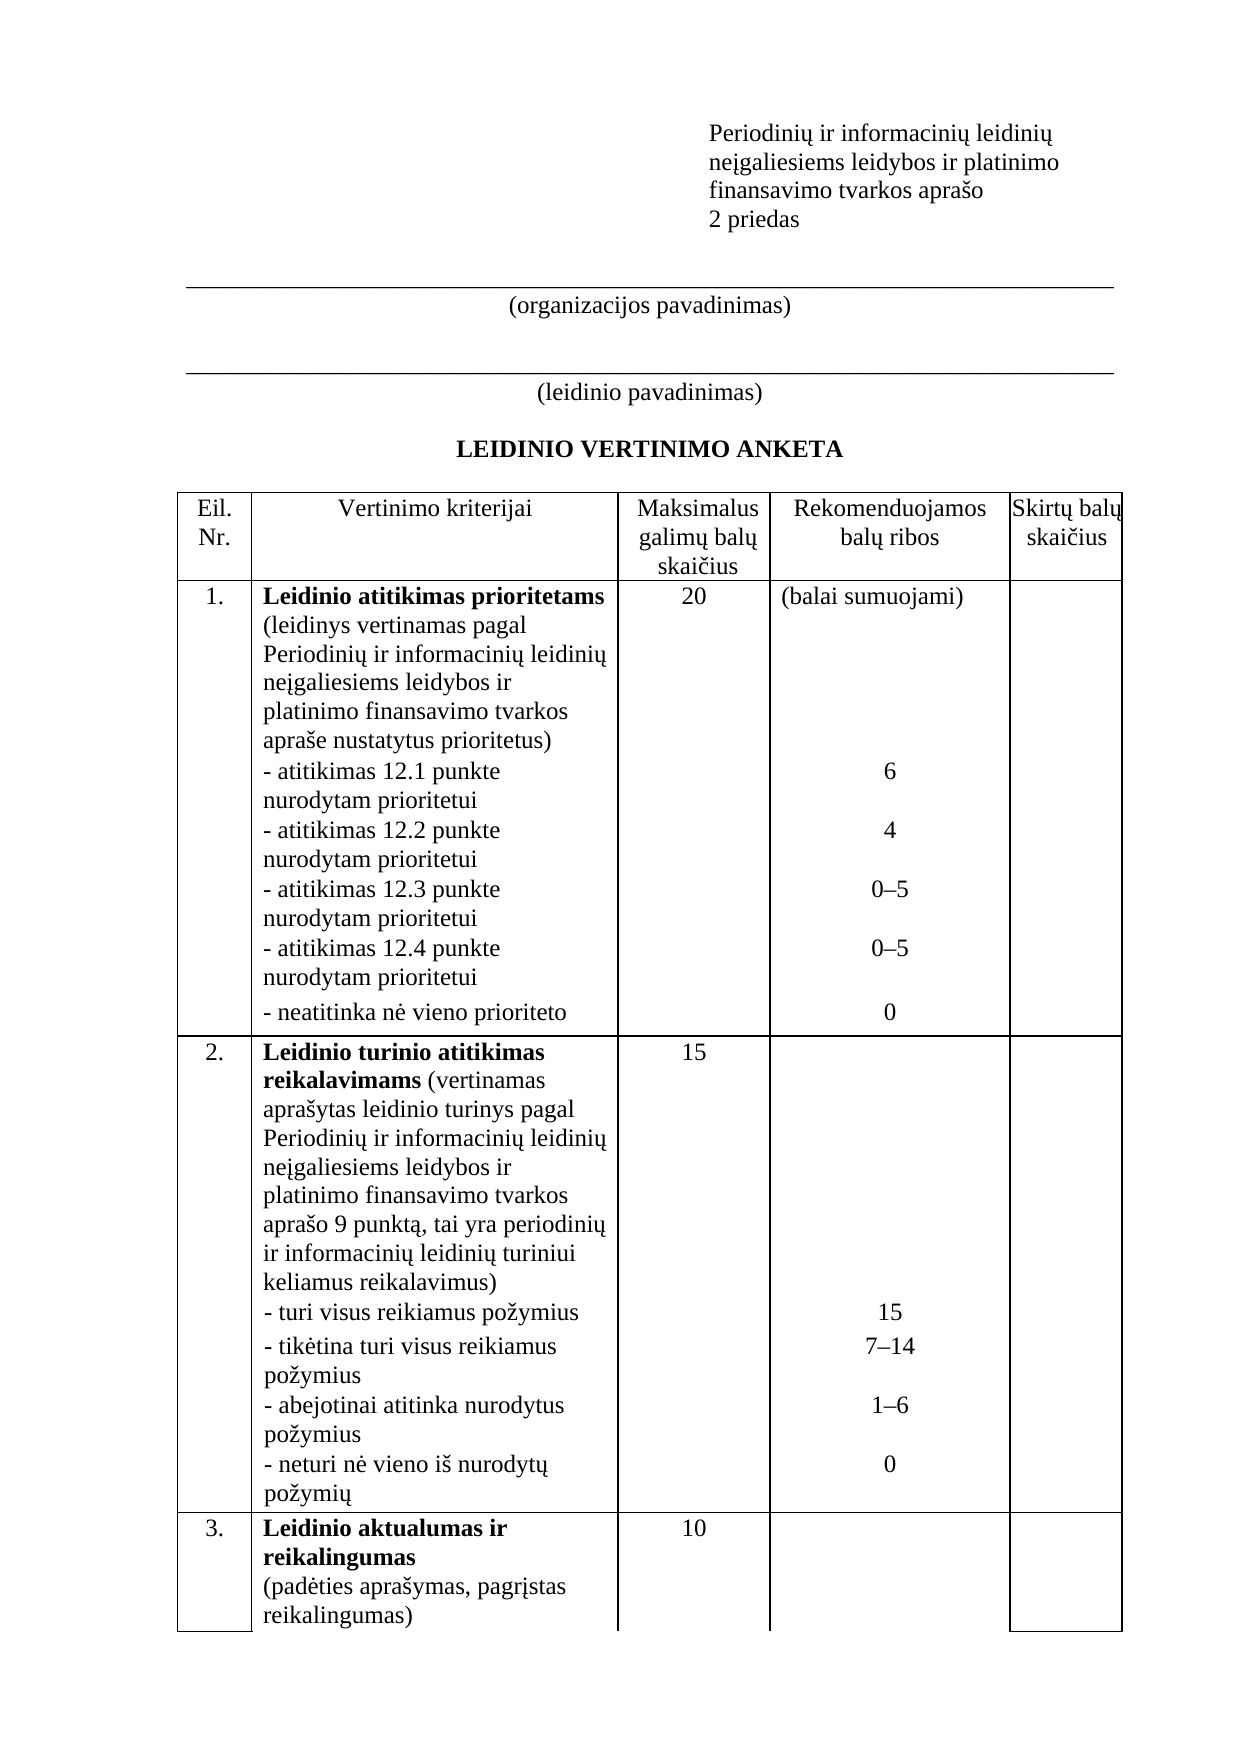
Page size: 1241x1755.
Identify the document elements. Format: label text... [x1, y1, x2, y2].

text (organizacijos pavadinimas) [177, 291, 1122, 319]
table_header Vertinimo kriterijai [252, 493, 617, 580]
table_cell 4 [771, 814, 1009, 873]
table_cell [619, 1448, 769, 1512]
text Periodinių ir informacinių leidinių [177, 118, 1122, 147]
table_cell - abejotinai atitinka nurodytus požymius [252, 1389, 617, 1448]
table_cell - neturi nė vieno iš nurodytų požymių [252, 1448, 617, 1512]
text (leidinio pavadinimas) [177, 377, 1122, 406]
table_cell - turi visus reikiamus požymius [252, 1295, 617, 1330]
table_cell - atitikimas 12.2 punkte nurodytam prioritetui [252, 814, 617, 873]
text 2 priedas [177, 204, 1122, 233]
table_cell 3. [178, 1513, 251, 1631]
text neįgaliesiems leidybos ir platinimo [177, 147, 1122, 176]
table_cell [1011, 1513, 1121, 1631]
text _ [177, 348, 1122, 377]
table_cell - atitikimas 12.3 punkte nurodytam prioritetui [252, 873, 617, 932]
table_cell [619, 996, 769, 1035]
table_cell Leidinio turinio atitikimas reikalavimams (vertinamas aprašytas leidinio turinys pagal Periodinių ir informacinių leidinių neįgaliesiems leidybos ir platinimo finansavimo tvarkos aprašo 9 punktą, tai yra periodinių ir informacinių leidinių turiniui keliamus reikalavimus) [252, 1037, 617, 1295]
table_cell [771, 1513, 1009, 1631]
table_cell - atitikimas 12.4 punkte nurodytam prioritetui [252, 932, 617, 996]
table_cell 15 [619, 1037, 769, 1295]
table_cell 7–14 [771, 1330, 1009, 1389]
text finansavimo tvarkos aprašo [177, 176, 1122, 204]
table_cell - tikėtina turi visus reikiamus požymius [252, 1330, 617, 1389]
table_cell 15 [771, 1295, 1009, 1330]
table_cell 2. [178, 1037, 251, 1512]
table_cell [619, 932, 769, 996]
table_header Eil. Nr. [178, 493, 251, 580]
table_cell 0–5 [771, 932, 1009, 996]
table_cell 1. [178, 581, 251, 1035]
table_cell [619, 1330, 769, 1389]
table_cell [619, 1295, 769, 1330]
table_cell 0 [771, 996, 1009, 1035]
table_cell [619, 755, 769, 814]
table_cell [619, 1389, 769, 1448]
table_cell (balai sumuojami) [771, 581, 1009, 755]
table_header Maksimalus galimų balų skaičius [619, 493, 769, 580]
table_cell - atitikimas 12.1 punkte nurodytam prioritetui [252, 755, 617, 814]
table_cell [771, 1037, 1009, 1295]
table_header Rekomenduojamos balų ribos [771, 493, 1009, 580]
text _ [177, 262, 1122, 291]
table_header Skirtų balų skaičius [1011, 493, 1121, 580]
table_cell [1011, 581, 1121, 1035]
table_cell [1011, 1037, 1121, 1512]
table_cell 1–6 [771, 1389, 1009, 1448]
text LEIDINIO VERTINIMo anketa [177, 434, 1122, 463]
table_cell 0 [771, 1448, 1009, 1512]
table_cell 20 [619, 581, 769, 755]
table_cell - neatitinka nė vieno prioriteto [252, 996, 617, 1035]
table_cell [619, 814, 769, 873]
table_cell 10 [619, 1513, 769, 1631]
table_cell Leidinio atitikimas prioritetams (leidinys vertinamas pagal Periodinių ir informacinių leidinių neįgaliesiems leidybos ir platinimo finansavimo tvarkos apraše nustatytus prioritetus) [252, 581, 617, 755]
table_cell [619, 873, 769, 932]
table_cell Leidinio aktualumas ir reikalingumas (padėties aprašymas, pagrįstas reikalingumas) [252, 1513, 617, 1631]
table_cell 0–5 [771, 873, 1009, 932]
table_cell 6 [771, 755, 1009, 814]
